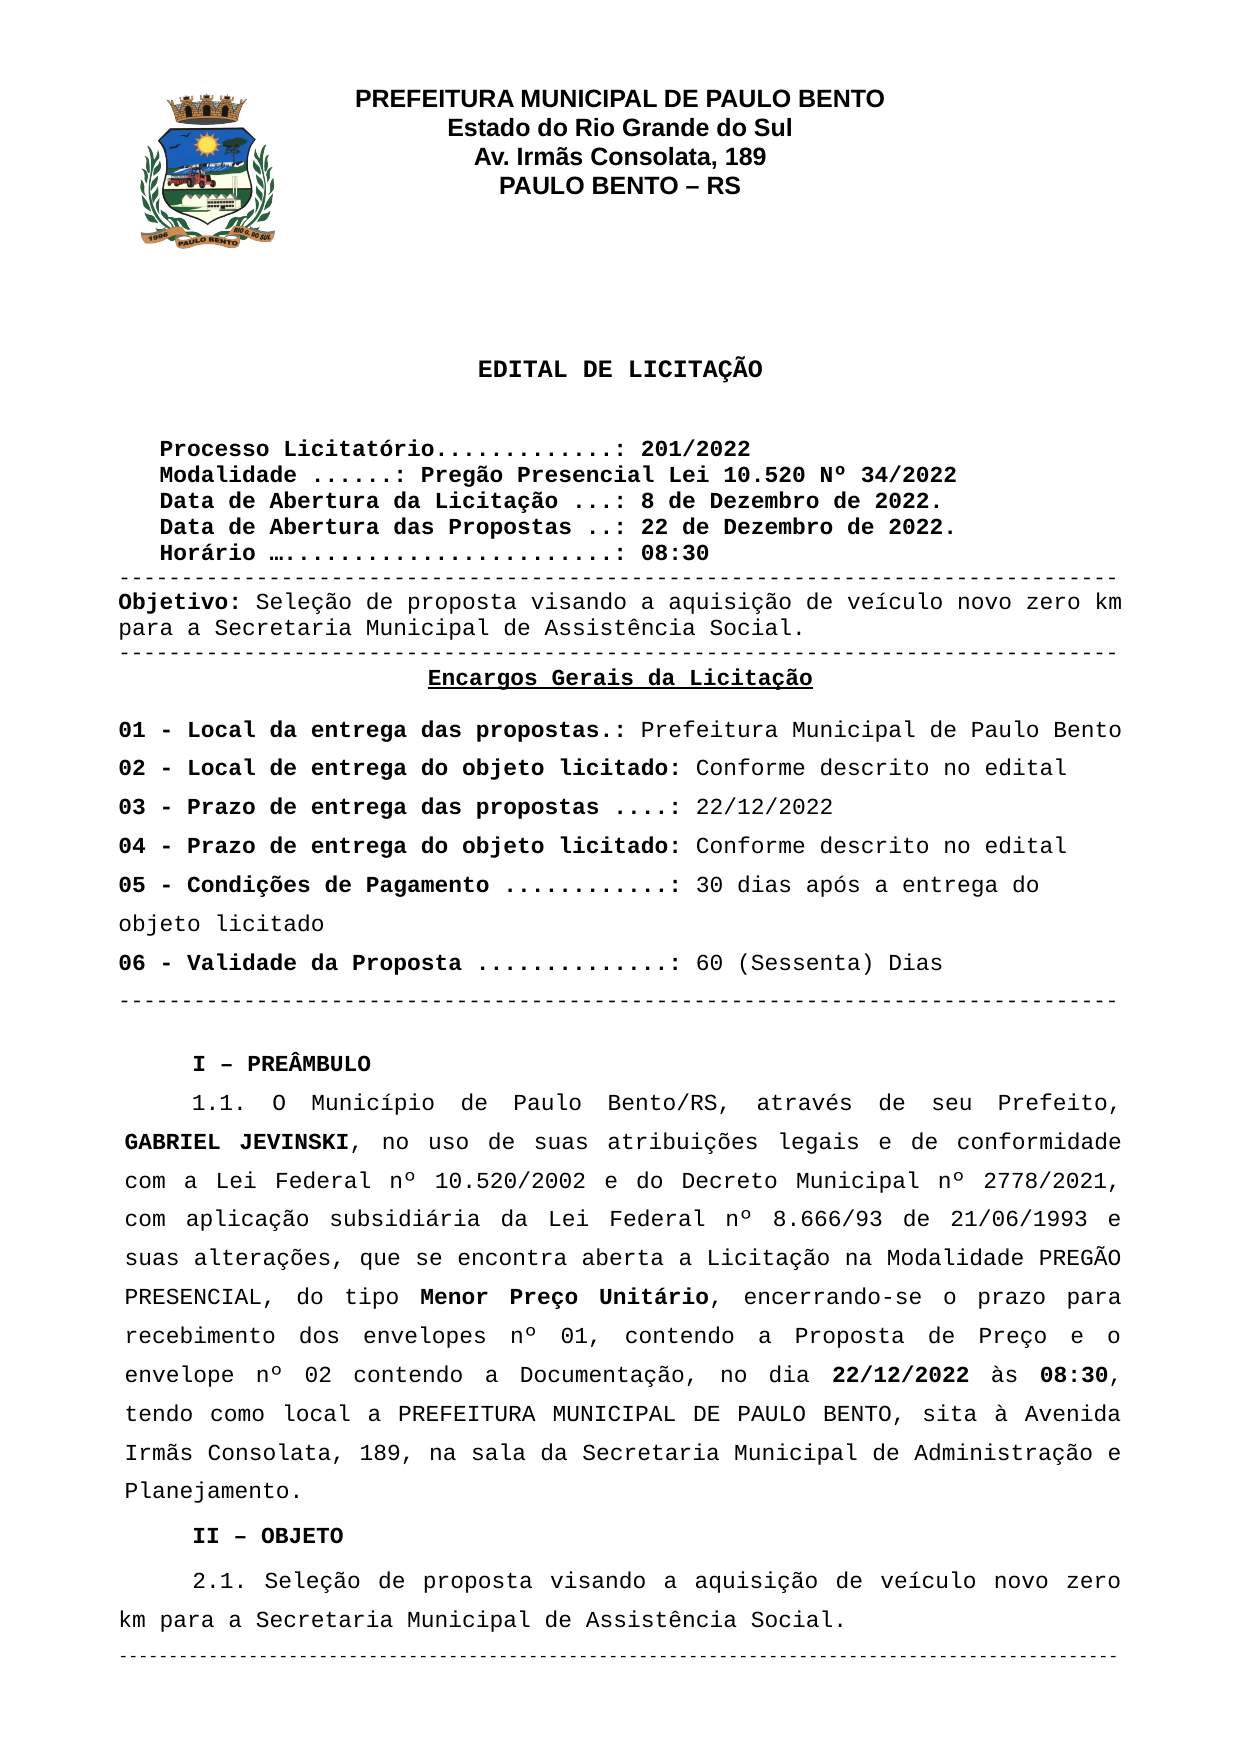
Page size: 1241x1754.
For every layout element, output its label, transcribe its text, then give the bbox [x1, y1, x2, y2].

text EDITAL DE LICITAÇÃO [118, 357, 1122, 385]
text II – OBJETO [118, 1524, 1122, 1551]
text Processo Licitatório.............: 201/2022 [118, 437, 1122, 463]
picture [140, 93, 275, 249]
text 06 - Validade da Proposta ..............: 60 (Sessenta) Dias [118, 951, 1122, 977]
text -------------------------------------------------------------------------------- [118, 567, 1122, 591]
text 1.1. O Município de Paulo Bento/RS, através de seu Prefeito, GABRIEL JEVINSKI, no uso de suas atribuições legais e de conformidade com a Lei Federal nº 10.520/2002 e do Decreto Municipal nº 2778/2021, com aplicação subsidiária da Lei Federal nº 8.666/93 de 21/06/1993 e suas alterações, que se encontra aberta a Licitação na Modalidade PREGÃO PRESENCIAL, do tipo Menor Preço Unitário, encerrando-se o prazo para recebimento dos envelopes nº 01, contendo a Proposta de Preço e o envelope nº 02 contendo a Documentação, no dia 22/12/2022 às 08:30, tendo como local a PREFEITURA MUNICIPAL DE PAULO BENTO, sita à Avenida Irmãs Consolata, 189, na sala da Secretaria Municipal de Administração e Planejamento. [124, 1091, 1122, 1506]
text Data de Abertura das Propostas ..: 22 de Dezembro de 2022. [118, 515, 1122, 541]
text Horário …........................: 08:30 [118, 541, 1122, 567]
text 03 - Prazo de entrega das propostas ....: 22/12/2022 [118, 796, 1122, 822]
text Objetivo: Seleção de proposta visando a aquisição de veículo novo zero km para a Secretaria Municipal de Assistência Social. [118, 591, 1122, 642]
text -------------------------------------------------------------------------------- [118, 642, 1122, 666]
text Encargos Gerais da Licitação [118, 666, 1122, 692]
text 2.1. Seleção de proposta visando a aquisição de veículo novo zero km para a Secretaria Municipal de Assistência Social. [118, 1569, 1122, 1634]
text 05 - Condições de Pagamento ............: 30 dias após a entrega do objeto licitado [118, 873, 1122, 938]
text 04 - Prazo de entrega do objeto licitado: Conforme descrito no edital [118, 834, 1122, 860]
text Modalidade ......: Pregão Presencial Lei 10.520 Nº 34/2022 [118, 463, 1122, 489]
text I – PREÂMBULO [118, 1052, 1122, 1078]
text Data de Abertura da Licitação ...: 8 de Dezembro de 2022. [118, 489, 1122, 515]
text 02 - Local de entrega do objeto licitado: Conforme descrito no edital [118, 757, 1122, 783]
text -------------------------------------------------------------------------------- [118, 990, 1122, 1013]
text 01 - Local da entrega das propostas.: Prefeitura Municipal de Paulo Bento [118, 718, 1122, 744]
